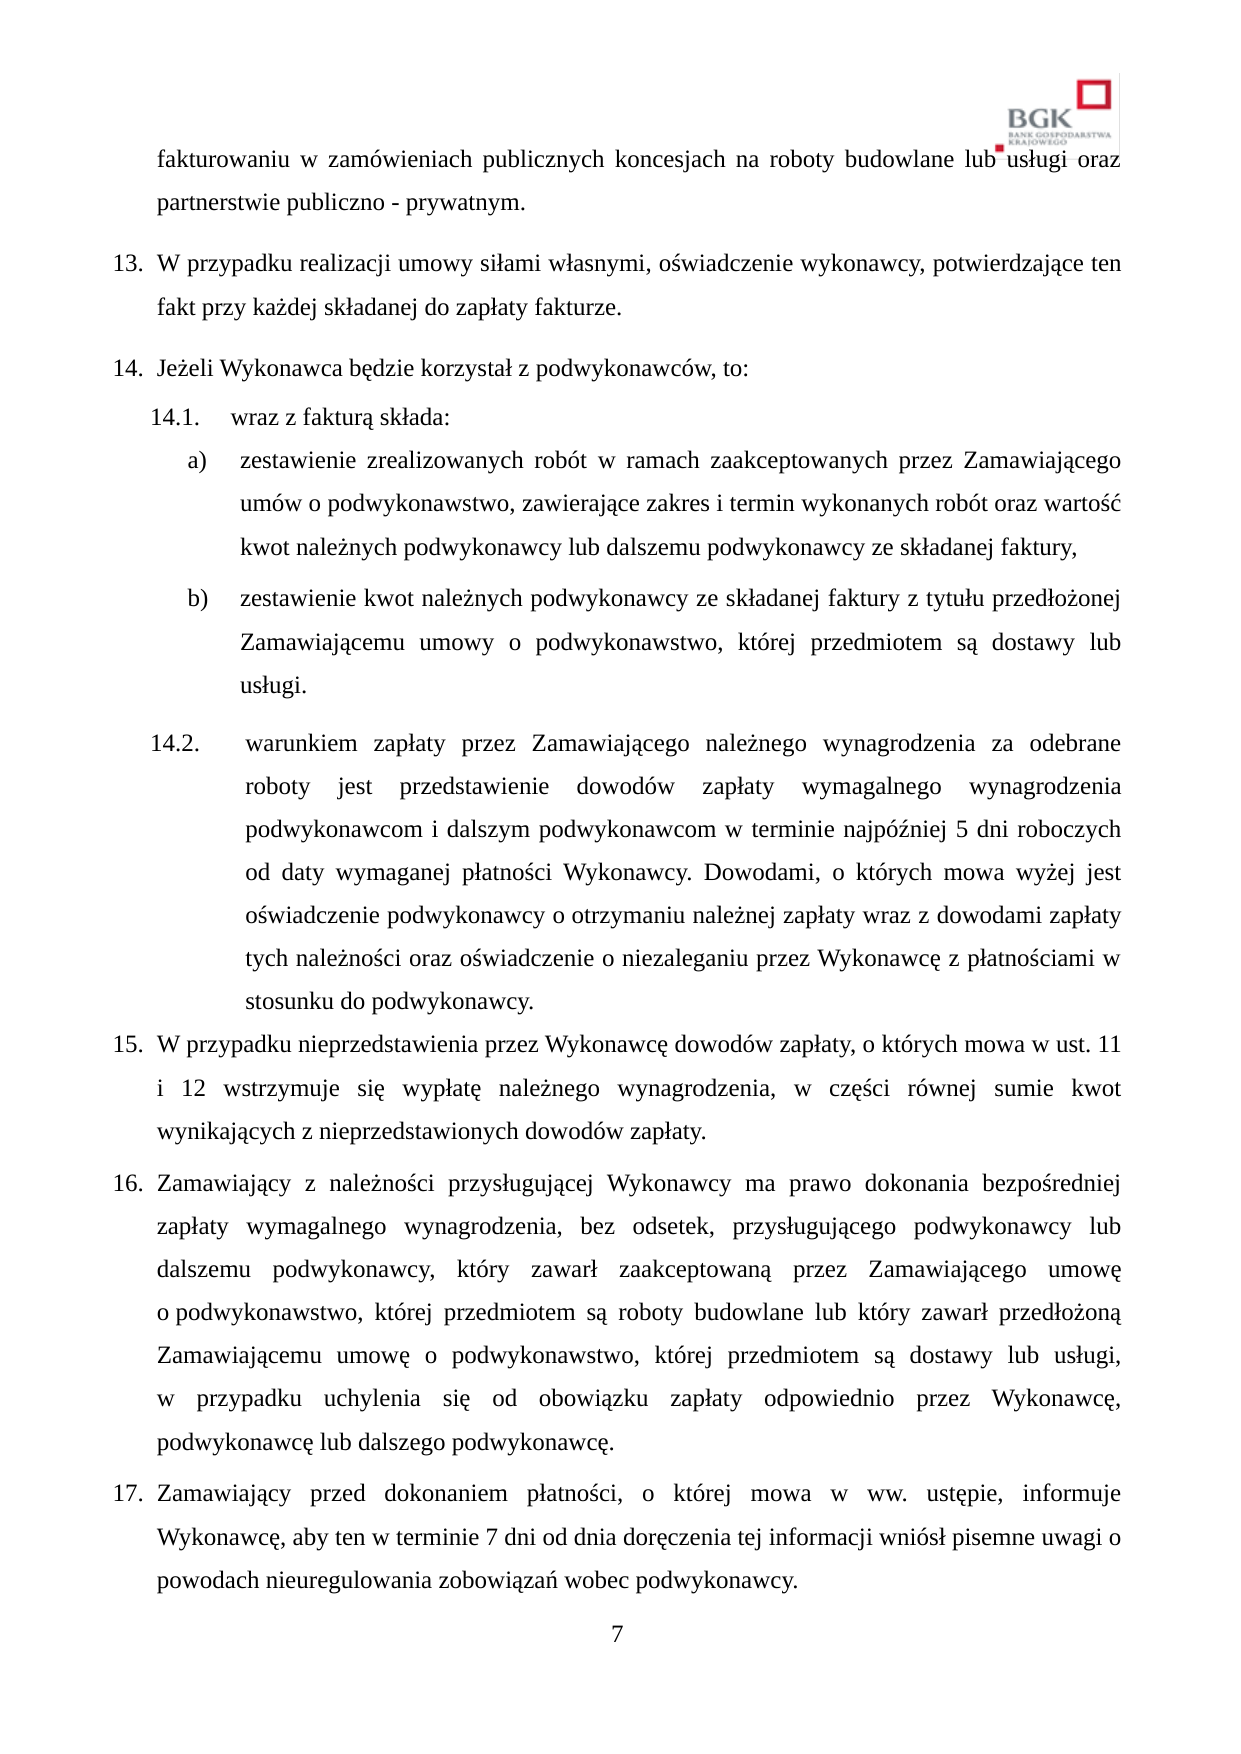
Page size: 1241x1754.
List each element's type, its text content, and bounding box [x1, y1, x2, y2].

list W przypadku nieprzedstawienia przez Wykonawcę dowodów zapłaty, o których mowa w ust. 11 i 12 wstrzymuje się wypłatę należnego wynagrodzenia, w części równej sumie kwot wynikających z nieprzedstawionych dowodów zapłaty. [112, 1029, 1122, 1144]
list warunkiem zapłaty przez Zamawiającego należnego wynagrodzenia za odebrane roboty jest przedstawienie dowodów zapłaty wymagalnego wynagrodzenia podwykonawcom i dalszym podwykonawcom w terminie najpóźniej 5 dni roboczych od daty wymaganej płatności Wykonawcy. Dowodami, o których mowa wyżej jest oświadczenie podwykonawcy o otrzymaniu należnej zapłaty wraz z dowodami zapłaty tych należności oraz oświadczenie o niezaleganiu przez Wykonawcę z płatnościami w stosunku do podwykonawcy. [150, 728, 1122, 1015]
list Zamawiający przed dokonaniem płatności, o której mowa w ww. ustępie, informuje Wykonawcę, aby ten w terminie 7 dni od dnia doręczenia tej informacji wniósł pisemne uwagi o powodach nieuregulowania zobowiązań wobec podwykonawcy. [112, 1478, 1122, 1593]
list zestawienie zrealizowanych robót w ramach zaakceptowanych przez Zamawiającego umów o podwykonawstwo, zawierające zakres i termin wykonanych robót oraz wartość kwot należnych podwykonawcy lub dalszemu podwykonawcy ze składanej faktury, [187, 445, 1122, 560]
list Zamawiający z należności przysługującej Wykonawcy ma prawo dokonania bezpośredniej zapłaty wymagalnego wynagrodzenia, bez odsetek, przysługującego podwykonawcy lub dalszemu podwykonawcy, który zawarł zaakceptowaną przez Zamawiającego umowę o podwykonawstwo, której przedmiotem są roboty budowlane lub który zawarł przedłożoną Zamawiającemu umowę o podwykonawstwo, której przedmiotem są dostawy lub usługi, w przypadku uchylenia się od obowiązku zapłaty odpowiednio przez Wykonawcę, podwykonawcę lub dalszego podwykonawcę. [112, 1168, 1122, 1455]
list W przypadku realizacji umowy siłami własnymi, oświadczenie wykonawcy, potwierdzające ten fakt przy każdej składanej do zapłaty fakturze. [112, 248, 1122, 320]
list Jeżeli Wykonawca będzie korzystał z podwykonawców, to: [112, 353, 1122, 382]
list fakturowaniu w zamówieniach publicznych koncesjach na roboty budowlane lub usługi oraz partnerstwie publiczno - prywatnym. [112, 144, 1122, 216]
list wraz z fakturą składa: [150, 402, 1122, 431]
list zestawienie kwot należnych podwykonawcy ze składanej faktury z tytułu przedłożonej Zamawiającemu umowy o podwykonawstwo, której przedmiotem są dostawy lub usługi. [187, 583, 1122, 698]
